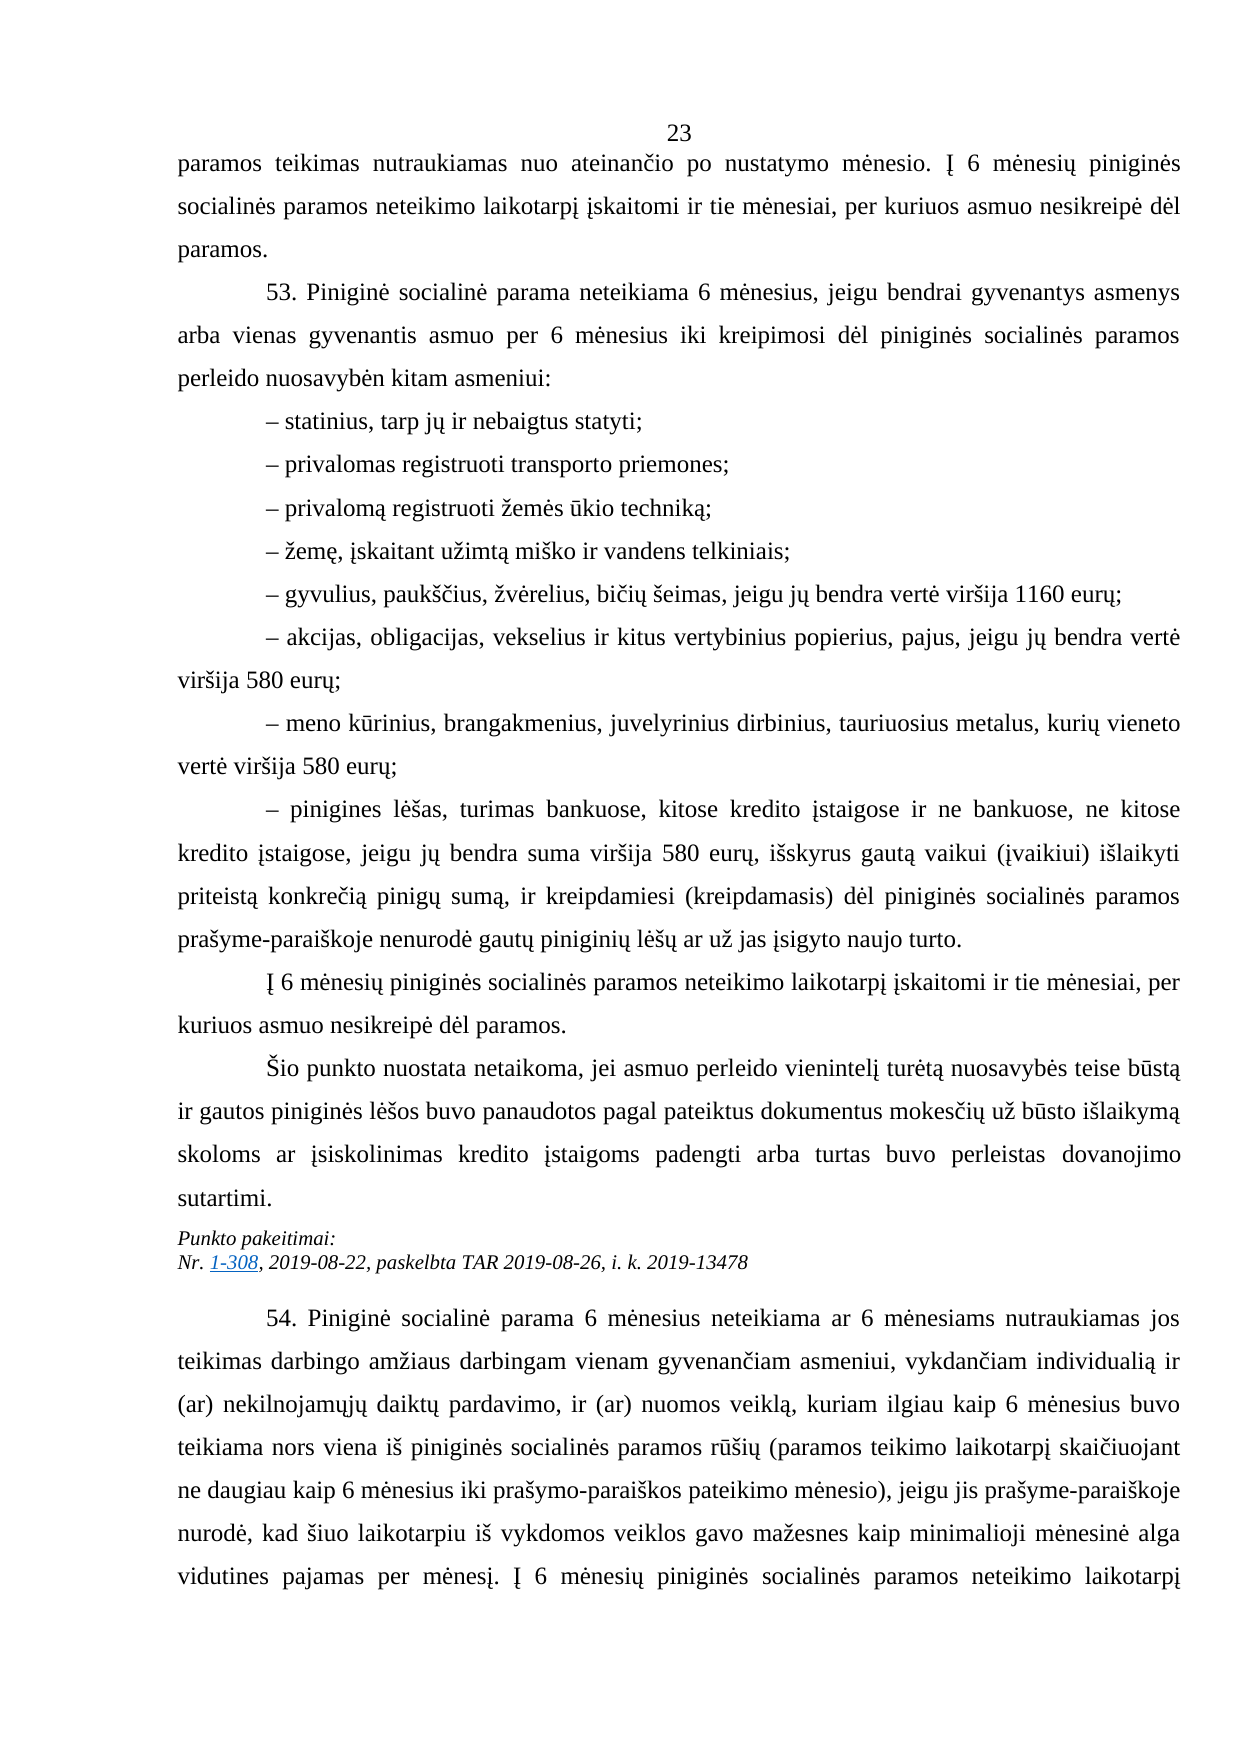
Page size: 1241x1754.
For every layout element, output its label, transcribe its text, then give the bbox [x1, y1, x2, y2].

text – pinigines lėšas, turimas bankuose, kitose kredito įstaigose ir ne bankuose, ne kitose kredito įstaigose, jeigu jų bendra suma viršija 580 eurų, išskyrus gautą vaikui (įvaikiui) išlaikyti priteistą konkrečią pinigų sumą, ir kreipdamiesi (kreipdamasis) dėl piniginės socialinės paramos prašyme-paraiškoje nenurodė gautų piniginių lėšų ar už jas įsigyto naujo turto. [177, 794, 1181, 953]
text 53. Piniginė socialinė parama neteikiama 6 mėnesius, jeigu bendrai gyvenantys asmenys arba vienas gyvenantis asmuo per 6 mėnesius iki kreipimosi dėl piniginės socialinės paramos perleido nuosavybėn kitam asmeniui: [177, 277, 1181, 392]
text – statinius, tarp jų ir nebaigtus statyti; [177, 406, 1181, 435]
text – akcijas, obligacijas, vekselius ir kitus vertybinius popierius, pajus, jeigu jų bendra vertė viršija 580 eurų; [177, 622, 1181, 694]
text Šio punkto nuostata netaikoma, jei asmuo perleido vienintelį turėtą nuosavybės teise būstą ir gautos piniginės lėšos buvo panaudotos pagal pateiktus dokumentus mokesčių už būsto išlaikymą skoloms ar įsiskolinimas kredito įstaigoms padengti arba turtas buvo perleistas dovanojimo sutartimi. [177, 1053, 1181, 1211]
text – meno kūrinius, brangakmenius, juvelyrinius dirbinius, tauriuosius metalus, kurių vieneto vertė viršija 580 eurų; [177, 708, 1181, 780]
text Nr. 1-308, 2019-08-22, paskelbta TAR 2019-08-26, i. k. 2019-13478 [177, 1250, 1181, 1274]
text – žemę, įskaitant užimtą miško ir vandens telkiniais; [177, 536, 1181, 564]
text Į 6 mėnesių piniginės socialinės paramos neteikimo laikotarpį įskaitomi ir tie mėnesiai, per kuriuos asmuo nesikreipė dėl paramos. [177, 967, 1181, 1039]
text paramos teikimas nutraukiamas nuo ateinančio po nustatymo mėnesio. Į 6 mėnesių piniginės socialinės paramos neteikimo laikotarpį įskaitomi ir tie mėnesiai, per kuriuos asmuo nesikreipė dėl paramos. [177, 148, 1181, 263]
text 54. Piniginė socialinė parama 6 mėnesius neteikiama ar 6 mėnesiams nutraukiamas jos teikimas darbingo amžiaus darbingam vienam gyvenančiam asmeniui, vykdančiam individualią ir (ar) nekilnojamųjų daiktų pardavimo, ir (ar) nuomos veiklą, kuriam ilgiau kaip 6 mėnesius buvo teikiama nors viena iš piniginės socialinės paramos rūšių (paramos teikimo laikotarpį skaičiuojant ne daugiau kaip 6 mėnesius iki prašymo-paraiškos pateikimo mėnesio), jeigu jis prašyme-paraiškoje nurodė, kad šiuo laikotarpiu iš vykdomos veiklos gavo mažesnes kaip minimalioji mėnesinė alga vidutines pajamas per mėnesį. Į 6 mėnesių piniginės socialinės paramos neteikimo laikotarpį [177, 1303, 1181, 1590]
text – privalomas registruoti transporto priemones; [177, 449, 1181, 478]
text Punkto pakeitimai: [177, 1226, 1181, 1250]
text – privalomą registruoti žemės ūkio techniką; [177, 493, 1181, 521]
text – gyvulius, paukščius, žvėrelius, bičių šeimas, jeigu jų bendra vertė viršija 1160 eurų; [177, 579, 1181, 608]
